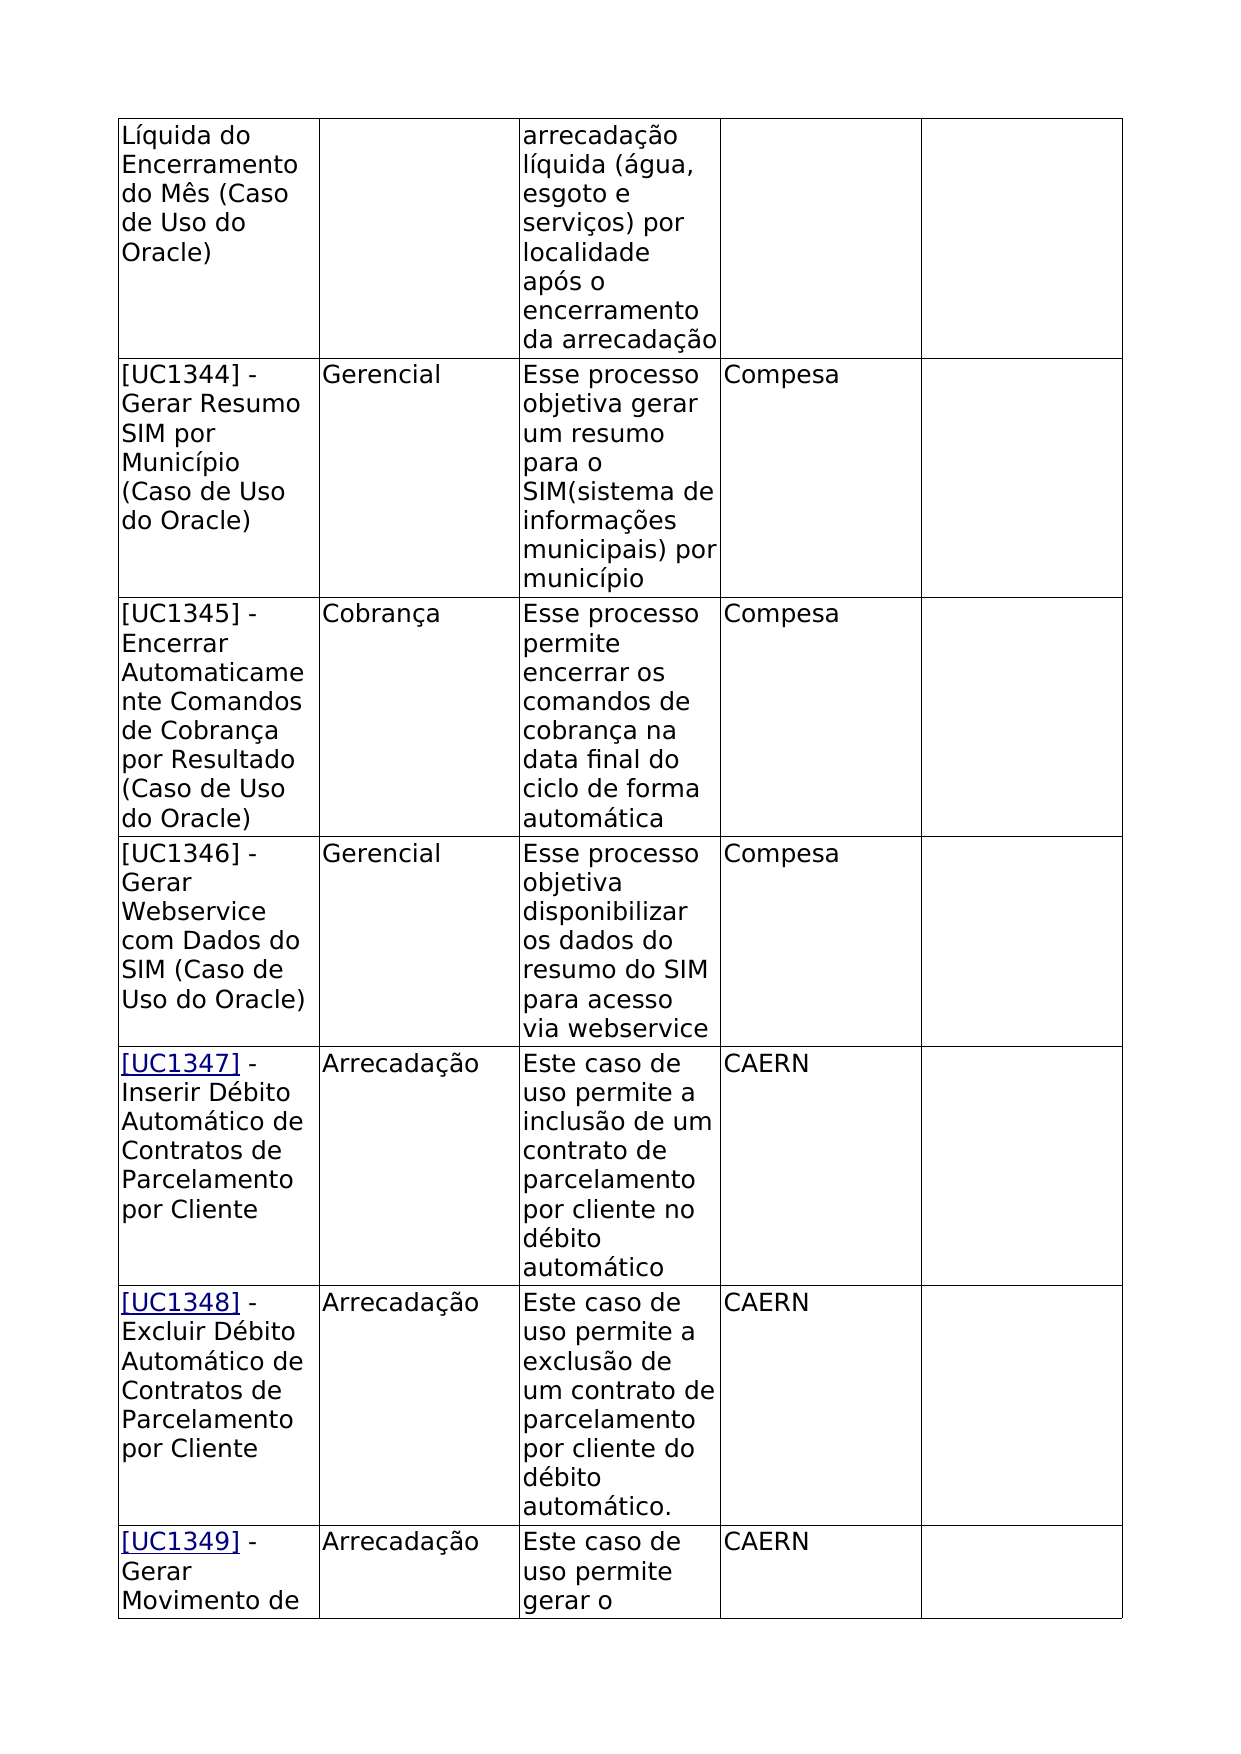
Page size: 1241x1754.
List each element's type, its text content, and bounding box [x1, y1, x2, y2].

table_cell [UC1344] - Gerar Resumo SIM por Município (Caso de Uso do Oracle) [119, 359, 319, 597]
table_cell Esse processo objetiva gerar um resumo para o SIM(sistema de informações municipais) por município [520, 359, 720, 597]
table_cell arrecadação líquida (água, esgoto e serviços) por localidade após o encerramento da arrecadação [520, 119, 720, 357]
table_cell Arrecadação [320, 1047, 519, 1285]
table_cell Compesa [721, 837, 921, 1046]
table_cell [UC1345] - Encerrar Automaticamente Comandos de Cobrança por Resultado (Caso de Uso do Oracle) [119, 598, 319, 836]
table_cell Esse processo permite encerrar os comandos de cobrança na data final do ciclo de forma automática [520, 598, 720, 836]
table_cell Compesa [721, 359, 921, 597]
table_cell [UC1347] - Inserir Débito Automático de Contratos de Parcelamento por Cliente [119, 1047, 319, 1285]
table_cell [UC1349] - Gerar Movimento de [119, 1526, 319, 1618]
table_cell [922, 359, 1122, 597]
table_cell Esse processo objetiva disponibilizar os dados do resumo do SIM para acesso via webservice [520, 837, 720, 1046]
table_cell Arrecadação [320, 1526, 519, 1618]
table_cell Este caso de uso permite gerar o [520, 1526, 720, 1618]
table_cell Líquida do Encerramento do Mês (Caso de Uso do Oracle) [119, 119, 319, 357]
table_cell CAERN [721, 1286, 921, 1524]
table_cell CAERN [721, 1047, 921, 1285]
table_cell Gerencial [320, 837, 519, 1046]
table_cell [922, 119, 1122, 357]
table_cell Arrecadação [320, 1286, 519, 1524]
table_cell [721, 119, 921, 357]
table_cell Compesa [721, 598, 921, 836]
table_cell Cobrança [320, 598, 519, 836]
table_cell [922, 1286, 1122, 1524]
table_cell Este caso de uso permite a exclusão de um contrato de parcelamento por cliente do débito automático. [520, 1286, 720, 1524]
table_cell [922, 1526, 1122, 1618]
table_cell [922, 1047, 1122, 1285]
table_cell [UC1346] - Gerar Webservice com Dados do SIM (Caso de Uso do Oracle) [119, 837, 319, 1046]
table_cell Este caso de uso permite a inclusão de um contrato de parcelamento por cliente no débito automático [520, 1047, 720, 1285]
table_cell CAERN [721, 1526, 921, 1618]
table_cell [UC1348] - Excluir Débito Automático de Contratos de Parcelamento por Cliente [119, 1286, 319, 1524]
table_cell Gerencial [320, 359, 519, 597]
table_cell [320, 119, 519, 357]
table_cell [922, 598, 1122, 836]
table_cell [922, 837, 1122, 1046]
